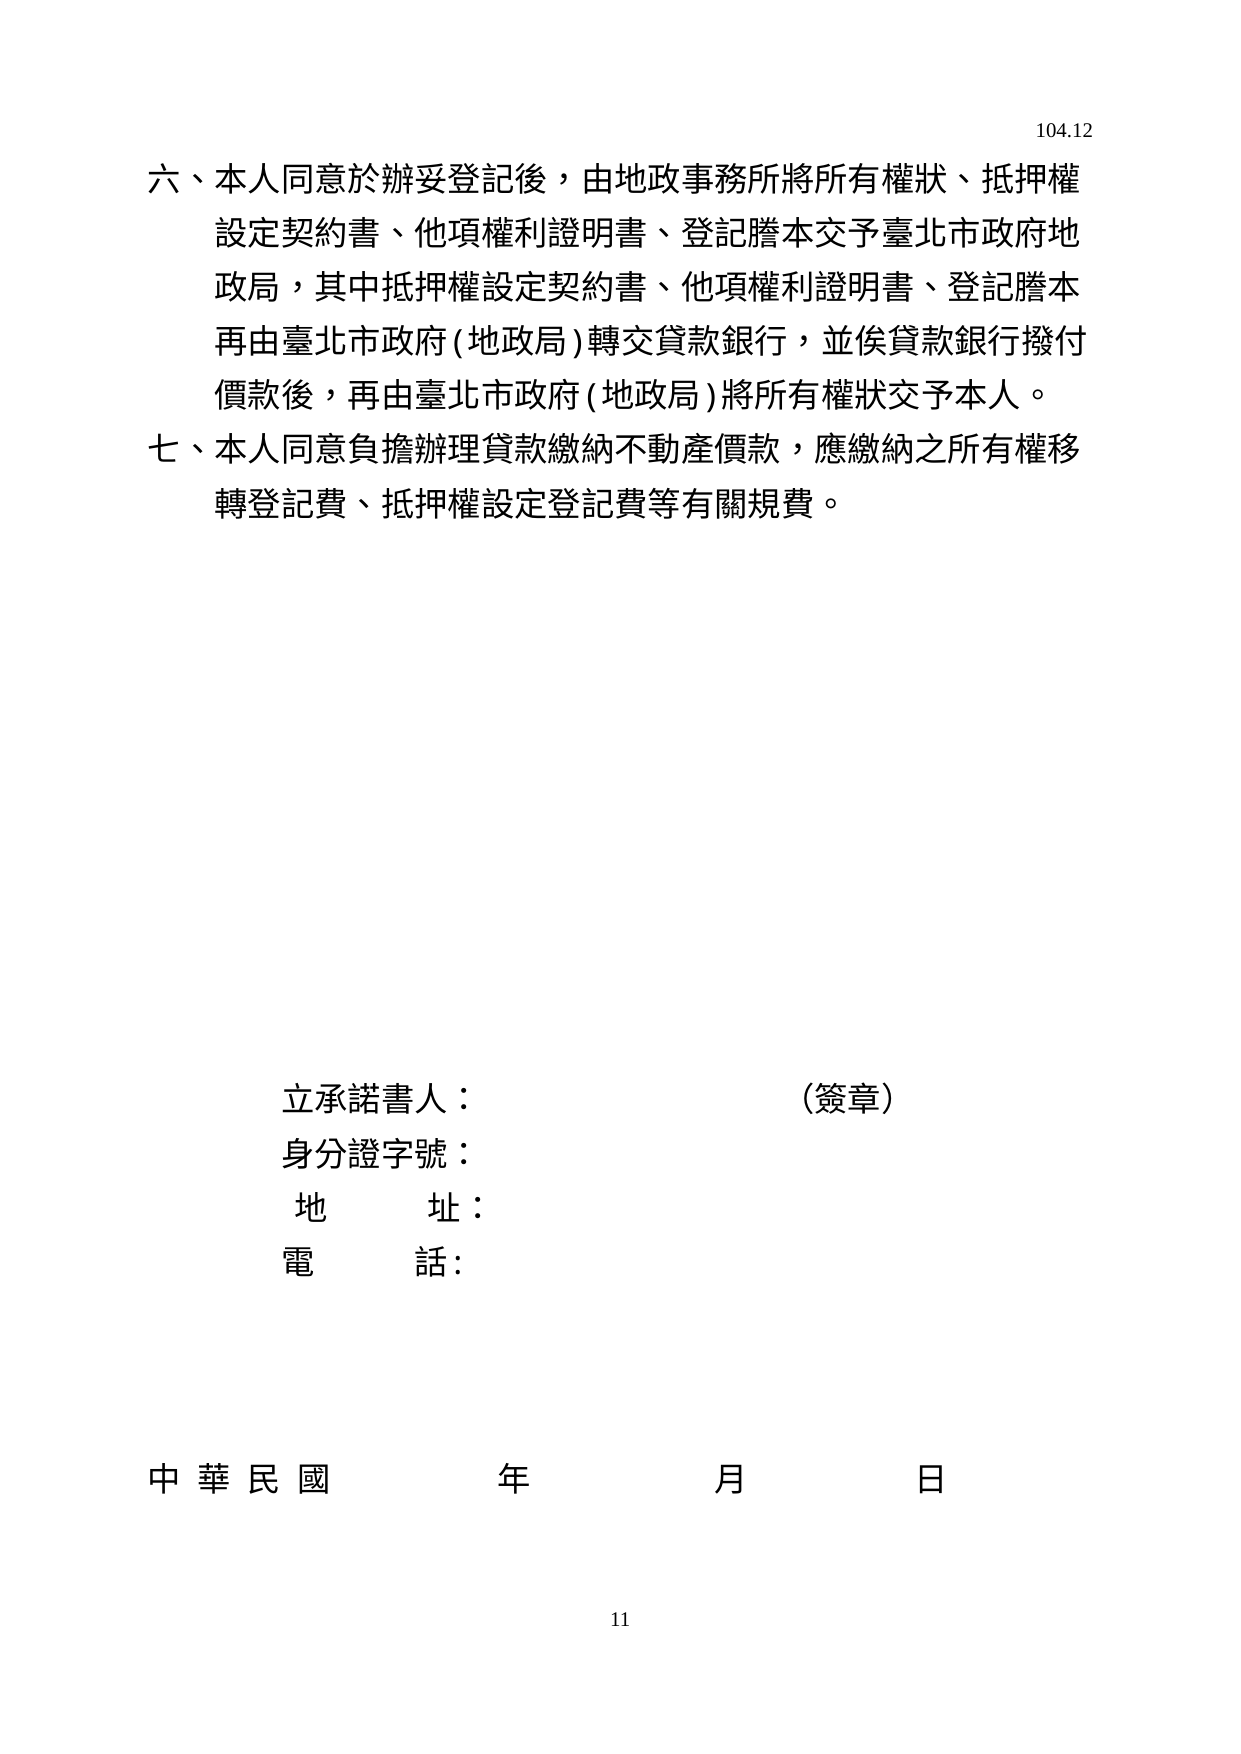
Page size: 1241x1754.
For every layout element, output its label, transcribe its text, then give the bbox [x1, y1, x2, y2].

text 六、本人同意於辦妥登記後，由地政事務所將所有權狀、抵押權設定契約書、他項權利證明書、登記謄本交予臺北市政府地政局，其中抵押權設定契約書、他項權利證明書、登記謄本再由臺北市政府(地政局)轉交貸款銀行，並俟貸款銀行撥付價款後，再由臺北市政府(地政局)將所有權狀交予本人。 [148, 148, 1092, 418]
text 中 華 民 國 年 月 日 [148, 1448, 1092, 1502]
text 電 話: [148, 1231, 1092, 1285]
text 地 址： [148, 1177, 1092, 1231]
text 七、本人同意負擔辦理貸款繳納不動產價款，應繳納之所有權移轉登記費、抵押權設定登記費等有關規費。 [148, 418, 1092, 527]
text 立承諾書人： （簽章） [148, 1068, 1092, 1123]
text 身分證字號： [148, 1123, 1092, 1177]
